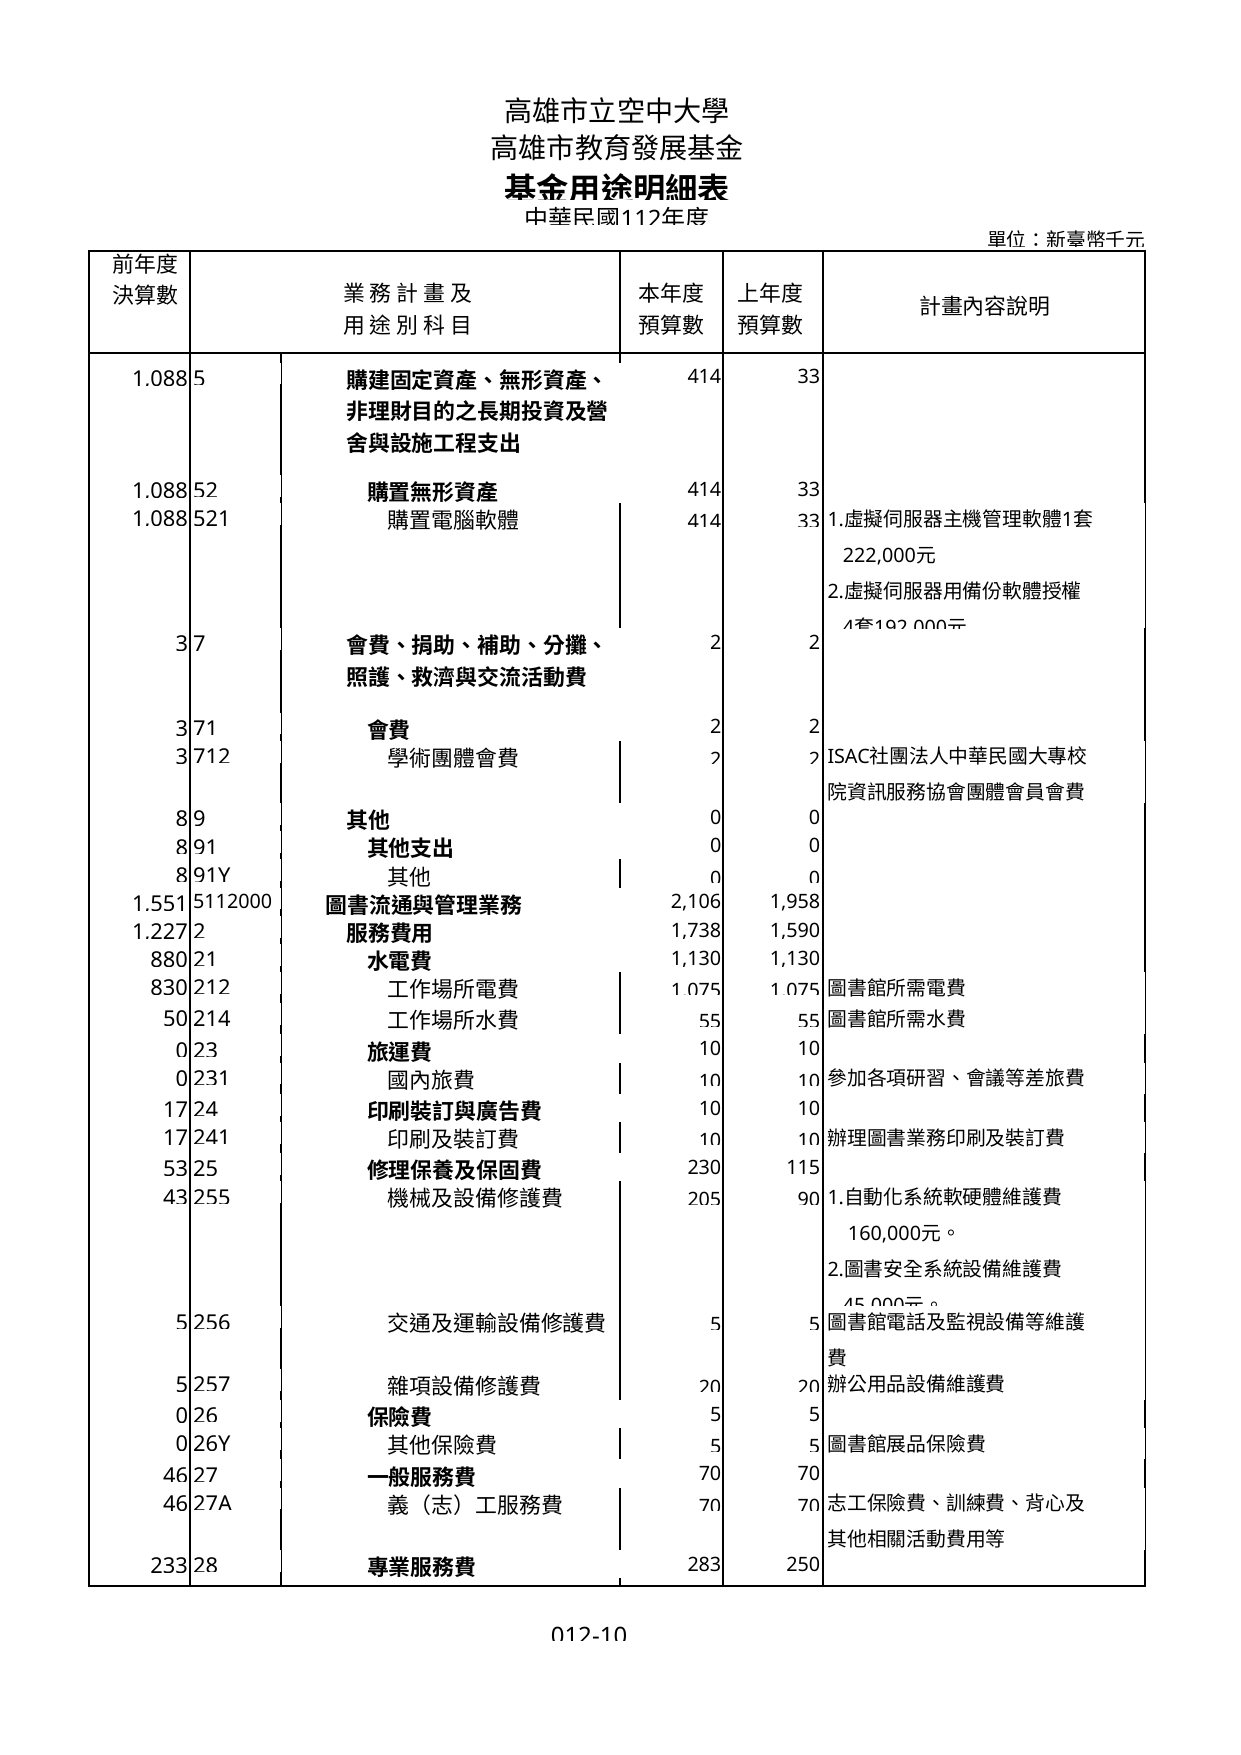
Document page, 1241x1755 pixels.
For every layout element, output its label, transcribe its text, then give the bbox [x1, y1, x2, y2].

text 國內旅費 [388, 1063, 619, 1091]
text 55 [627, 1007, 721, 1026]
text 2,106 [627, 888, 721, 910]
text 計畫內容說明 [901, 289, 1068, 320]
text 2 [193, 916, 281, 938]
text [191, 278, 201, 310]
text 1,130 [627, 944, 721, 966]
text 預算數 [633, 308, 708, 339]
text 5 [726, 1400, 820, 1423]
text 214 [193, 1003, 281, 1025]
text 10 [627, 1094, 721, 1116]
text 旅運費 [367, 1034, 627, 1063]
text 參加各項研習、會議等差旅費 [827, 1063, 1145, 1091]
text 1.虛擬伺服器主機管理軟體1套 [827, 503, 1145, 532]
text 圖書館電話及監視設備等維護 [827, 1306, 1145, 1335]
text 工作場所水費 [388, 1003, 619, 1031]
text 70 [627, 1459, 721, 1482]
text 高雄市教育發展基金 [89, 126, 1145, 164]
text 1,088 [94, 475, 188, 498]
text 25 [193, 1153, 281, 1175]
text 230 [627, 1153, 721, 1176]
text 51120005 [193, 888, 281, 909]
text 27A [193, 1488, 281, 1509]
text 1,590 [726, 916, 820, 938]
text 17 [94, 1122, 188, 1144]
text 其他 [346, 803, 627, 831]
text 70 [726, 1492, 820, 1511]
text 55 [726, 1007, 820, 1026]
text 5 [627, 1400, 721, 1423]
text 3 [94, 713, 188, 735]
text 印刷及裝訂費 [388, 1122, 619, 1150]
text 233 [94, 1550, 188, 1573]
text 414 [627, 475, 721, 498]
text 雜項設備修護費 [388, 1369, 619, 1397]
text 5 [726, 1432, 820, 1451]
text [614, 278, 619, 310]
text 45,000元。 [827, 1289, 1145, 1306]
text 辦公用品設備維護費 [827, 1369, 1145, 1398]
text 2 [627, 713, 721, 735]
text 業 務 計 畫 及 [201, 276, 614, 308]
text 保險費 [367, 1400, 627, 1428]
text 70 [726, 1459, 820, 1482]
text 5 [94, 1369, 188, 1391]
text 2 [627, 628, 721, 651]
text 基金用途明細表 [89, 164, 1145, 200]
text 高雄市立空中大學 [89, 89, 1145, 126]
text 880 [94, 944, 188, 966]
text 712 [193, 741, 281, 763]
text 28 [193, 1550, 281, 1572]
text 1,088 [94, 503, 188, 526]
text 本年度 [633, 276, 708, 308]
text 830 [94, 972, 188, 994]
text 其他支出 [367, 831, 627, 859]
text 8 [94, 859, 188, 882]
text 521 [193, 503, 281, 525]
text 4套192,000元 [827, 611, 1145, 628]
text [1146, 278, 1152, 310]
text 0 [94, 1063, 188, 1085]
text 231 [193, 1063, 281, 1084]
text 255 [193, 1181, 281, 1203]
text 0 [627, 831, 721, 854]
text 3 [94, 628, 188, 651]
text 3 [94, 741, 188, 763]
text 會費、捐助、補助、分攤、照護、救濟與交流活動費 [346, 628, 627, 692]
text 交通及運輸設備修護費 [388, 1306, 619, 1338]
text 20 [627, 1373, 721, 1392]
text 0 [627, 864, 721, 882]
text 修理保養及保固費 [367, 1153, 627, 1181]
text 91Y [193, 859, 281, 881]
text 圖書館展品保險費 [827, 1428, 1145, 1457]
text 0 [94, 1034, 188, 1057]
text 會費 [367, 713, 627, 741]
text 46 [94, 1488, 188, 1510]
text 10 [726, 1094, 820, 1116]
text 26 [193, 1400, 281, 1422]
text 7 [193, 628, 281, 650]
text 33 [726, 507, 820, 526]
text 53 [94, 1153, 188, 1176]
text 23 [193, 1034, 281, 1056]
text 10 [627, 1034, 721, 1057]
text 中華民國112年度 [89, 200, 1145, 225]
text 20 [726, 1373, 820, 1392]
text 機械及設備修護費 [388, 1181, 619, 1209]
text 10 [726, 1034, 820, 1057]
text 1,551 [94, 888, 188, 910]
text 5 [193, 363, 281, 384]
text 33 [726, 475, 820, 498]
text 義（志）工服務費 [388, 1488, 619, 1516]
text 283 [627, 1550, 721, 1573]
text 1,227 [94, 916, 188, 938]
text 購置無形資產 [367, 475, 627, 503]
text 26Y [193, 1428, 281, 1450]
text 費 [827, 1342, 1145, 1369]
text 10 [627, 1067, 721, 1086]
text 241 [193, 1122, 281, 1144]
text 257 [193, 1369, 281, 1391]
text 27 [193, 1459, 281, 1481]
text 414 [627, 507, 721, 526]
text 17 [94, 1094, 188, 1116]
text 52 [193, 475, 281, 497]
text 學術團體會費 [388, 741, 619, 769]
text 5 [726, 1311, 820, 1329]
text 33 [726, 363, 820, 385]
text 0 [627, 803, 721, 826]
text 院資訊服務協會團體會員會費 [827, 777, 1145, 803]
text [814, 278, 822, 310]
text 1,738 [627, 916, 721, 938]
text 8 [94, 803, 188, 826]
text 012‑10 [89, 1619, 1089, 1641]
text 115 [726, 1153, 820, 1176]
text 5 [94, 1306, 188, 1329]
text 5 [627, 1311, 721, 1329]
text 圖書館所需電費 [827, 972, 1145, 1001]
text 圖書館所需水費 [827, 1003, 1145, 1032]
text 0 [726, 864, 820, 882]
text 圖書流通與管理業務 [325, 888, 627, 916]
text [824, 278, 1144, 310]
text 2 [726, 713, 820, 735]
text 1,075 [627, 976, 721, 995]
text 10 [726, 1126, 820, 1145]
text 0 [726, 803, 820, 826]
text 水電費 [367, 944, 627, 972]
text 91 [193, 831, 281, 853]
text 1,088 [94, 363, 188, 385]
text 購建固定資產、無形資產、非理財目的之長期投資及營舍與設施工程支出 [346, 363, 627, 458]
text 單位：新臺幣千元 [89, 225, 1145, 247]
text 43 [94, 1181, 188, 1204]
text 上年度 [726, 276, 814, 308]
text 其他保險費 [388, 1428, 619, 1456]
text 46 [94, 1459, 188, 1482]
text 71 [193, 713, 281, 734]
text 250 [726, 1550, 820, 1573]
text 2 [627, 745, 721, 764]
text 160,000元。 [827, 1217, 1145, 1246]
text 0 [94, 1400, 188, 1423]
text 1.自動化系統軟硬體維護費 [827, 1181, 1145, 1210]
text 8 [94, 831, 188, 854]
text 0 [94, 1428, 188, 1451]
text 2 [726, 628, 820, 651]
text 1,075 [726, 976, 820, 995]
text 414 [627, 363, 721, 385]
text 10 [627, 1126, 721, 1145]
text 決算數 [90, 278, 189, 310]
text 222,000元 [827, 539, 1145, 568]
text 2 [726, 745, 820, 764]
text 9 [193, 803, 281, 825]
text 10 [726, 1067, 820, 1086]
text 其他相關活動費用等 [827, 1523, 1145, 1550]
text 前年度 [89, 89, 1152, 278]
text 212 [193, 972, 281, 994]
text 1,130 [726, 944, 820, 966]
text 21 [193, 944, 281, 966]
text 購置電腦軟體 [388, 503, 619, 531]
text 印刷裝訂與廣告費 [367, 1094, 627, 1122]
text [708, 278, 722, 310]
text 205 [627, 1186, 721, 1204]
text 1,958 [726, 888, 820, 910]
text 服務費用 [346, 916, 627, 944]
text 專業服務費 [367, 1550, 627, 1578]
text 預算數 [726, 308, 814, 339]
text 5 [627, 1432, 721, 1451]
text 其他 [388, 859, 619, 888]
text 2.圖書安全系統設備維護費 [827, 1253, 1145, 1282]
text 志工保險費、訓練費、背心及 [827, 1488, 1145, 1516]
text [621, 278, 633, 310]
text ISAC社團法人中華民國大專校 [827, 741, 1145, 769]
text 0 [726, 831, 820, 854]
text 用 途 別 科 目 [201, 308, 614, 339]
text 24 [193, 1094, 281, 1116]
text 50 [94, 1003, 188, 1026]
text 2.虛擬伺服器用備份軟體授權 [827, 575, 1145, 604]
text 辦理圖書業務印刷及裝訂費 [827, 1122, 1145, 1151]
text 工作場所電費 [388, 972, 619, 1000]
text 256 [193, 1306, 281, 1328]
text 一般服務費 [367, 1459, 627, 1488]
text 90 [726, 1186, 820, 1204]
text 70 [627, 1492, 721, 1511]
